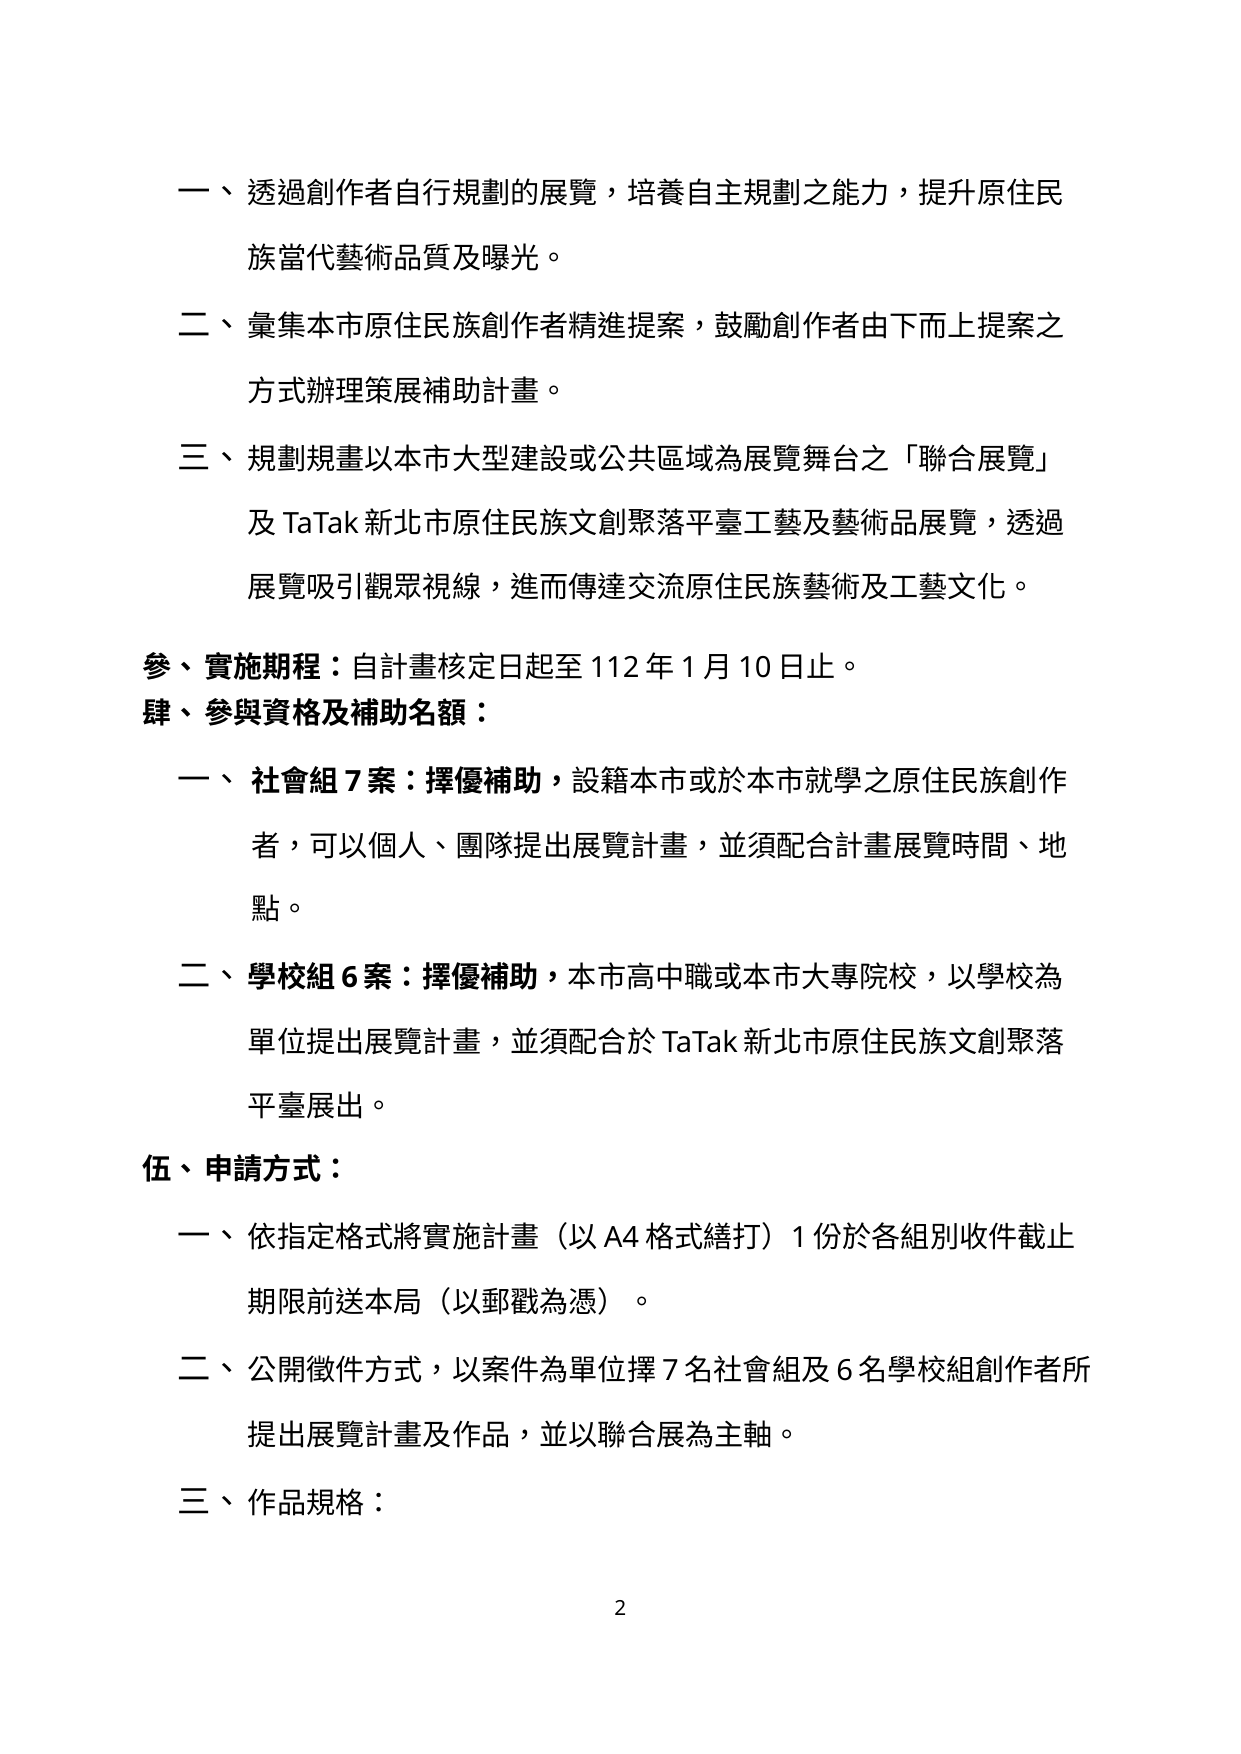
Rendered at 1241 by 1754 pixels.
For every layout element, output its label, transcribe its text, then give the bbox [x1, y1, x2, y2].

list 社會組7案：擇優補助，設籍本市或於本市就學之原住民族創作者，可以個人、團隊提出展覽計畫，並須配合計畫展覽時間、地點。 [177, 753, 1092, 928]
list 公開徵件方式，以案件為單位擇7名社會組及6名學校組創作者所提出展覽計畫及作品，並以聯合展為主軸。 [177, 1342, 1092, 1453]
list 透過創作者自行規劃的展覽，培養自主規劃之能力，提升原住民族當代藝術品質及曝光。 [177, 165, 1092, 277]
list 學校組6案：擇優補助，本市高中職或本市大專院校，以學校為單位提出展覽計畫，並須配合於TaTak新北市原住民族文創聚落平臺展出。 [177, 949, 1092, 1124]
list 申請方式： [142, 1146, 1092, 1188]
list 彙集本市原住民族創作者精進提案，鼓勵創作者由下而上提案之方式辦理策展補助計畫。 [177, 298, 1092, 409]
list 依指定格式將實施計畫（以A4格式繕打）1份於各組別收件截止期限前送本局（以郵戳為憑）。 [177, 1209, 1092, 1321]
list 規劃規畫以本市大型建設或公共區域為展覽舞台之「聯合展覽」及TaTak新北市原住民族文創聚落平臺工藝及藝術品展覽，透過展覽吸引觀眾視線，進而傳達交流原住民族藝術及工藝文化。 [177, 431, 1092, 606]
list 參與資格及補助名額： [142, 689, 1092, 732]
list 實施期程：自計畫核定日起至112年1月10日止。 [142, 627, 1092, 689]
list 作品規格： [177, 1475, 1092, 1523]
